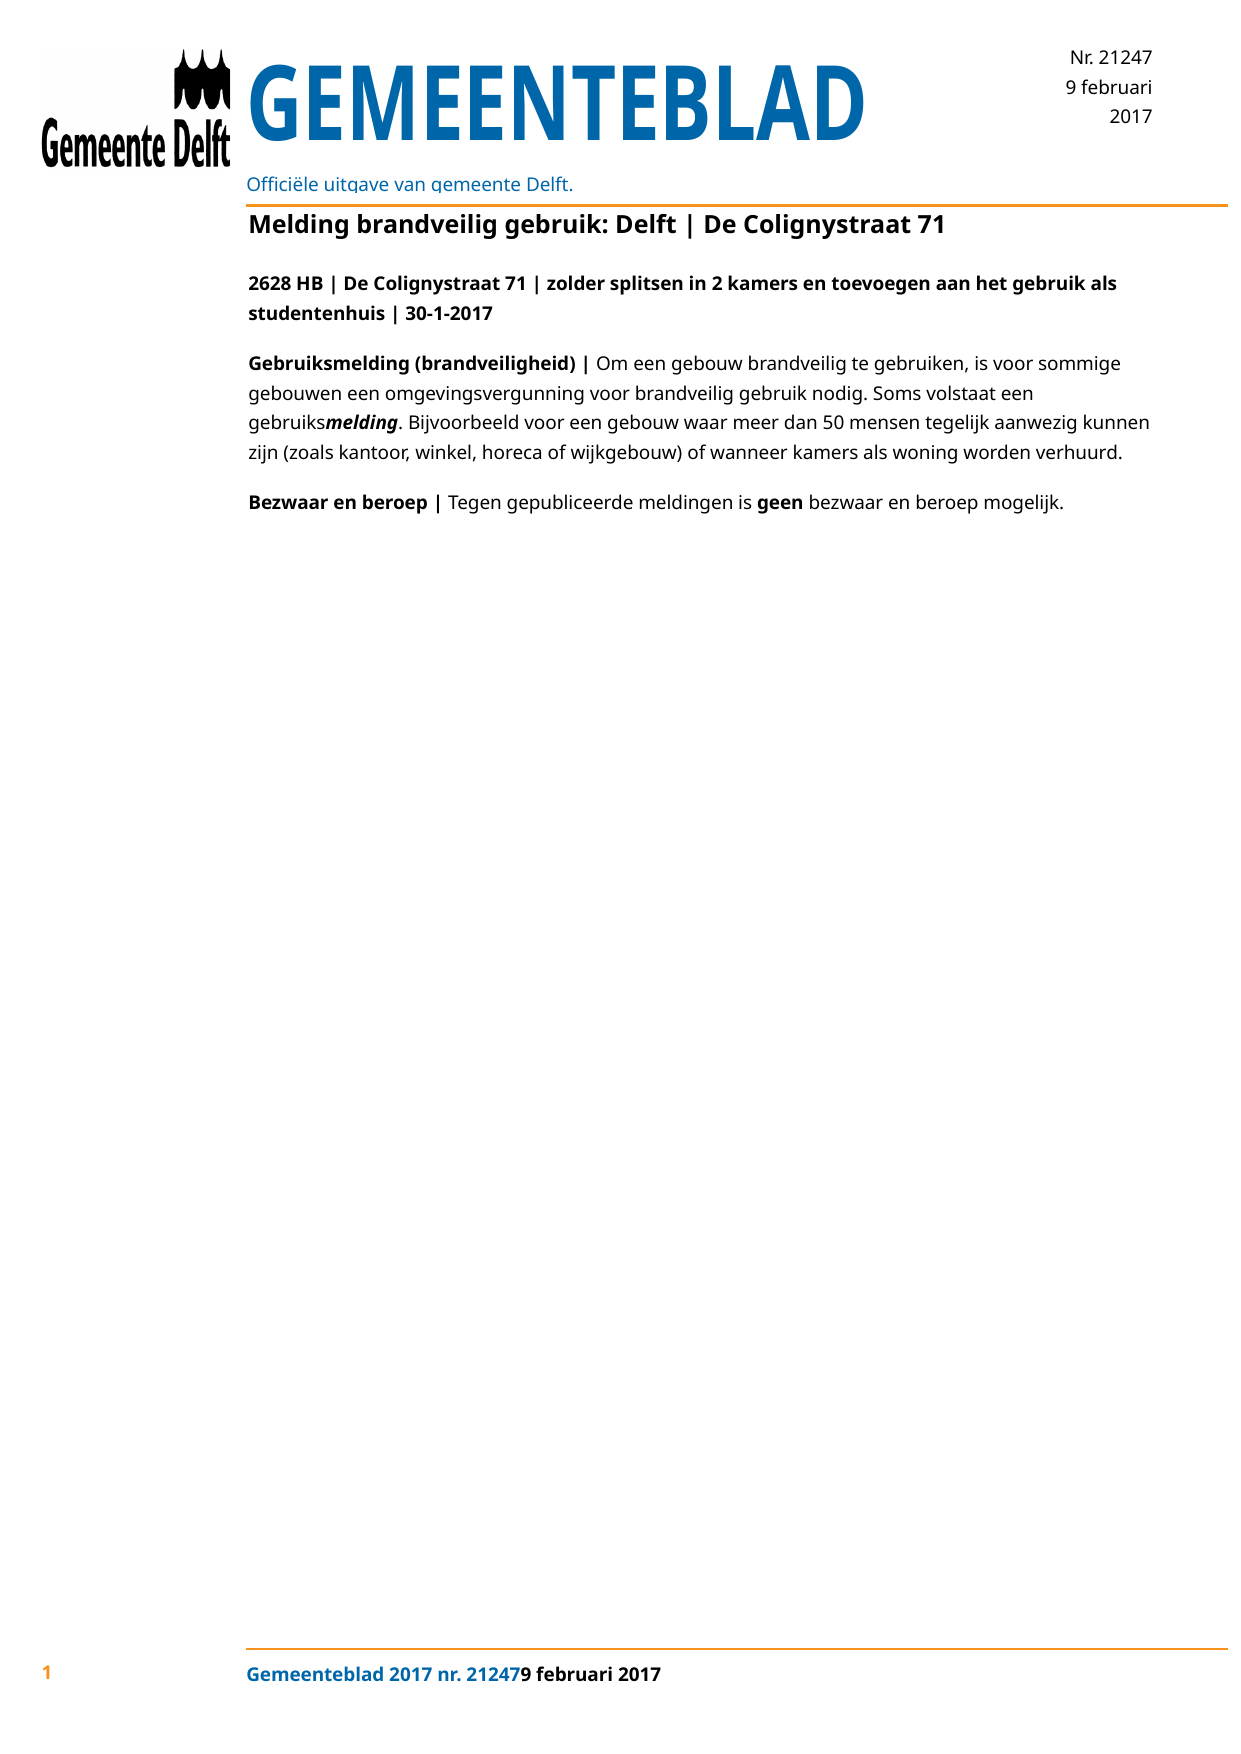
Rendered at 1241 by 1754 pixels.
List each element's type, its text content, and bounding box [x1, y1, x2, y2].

picture [41, 47, 231, 172]
text 2628 HB | De Colignystraat 71 | zolder splitsen in 2 kamers en toevoegen aan het gebruik als studentenhuis | 30-1-2017 [248, 270, 1152, 326]
text Gebruiksmelding (brandveiligheid) | Om een gebouw brandveilig te gebruiken, is voor sommige gebouwen een omgevingsvergunning voor brandveilig gebruik nodig. Soms volstaat een gebruiksmelding. Bijvoorbeeld voor een gebouw waar meer dan 50 mensen tegelijk aanwezig kunnen zijn (zoals kantoor, winkel, horeca of wijkgebouw) of wanneer kamers als woning worden verhuurd. [248, 350, 1152, 465]
text Melding brandveilig gebruik: Delft | De Colignystraat 71 [248, 207, 1152, 241]
text Bezwaar en beroep | Tegen gepubliceerde meldingen is geen bezwaar en beroep mogelijk. [248, 489, 1152, 515]
